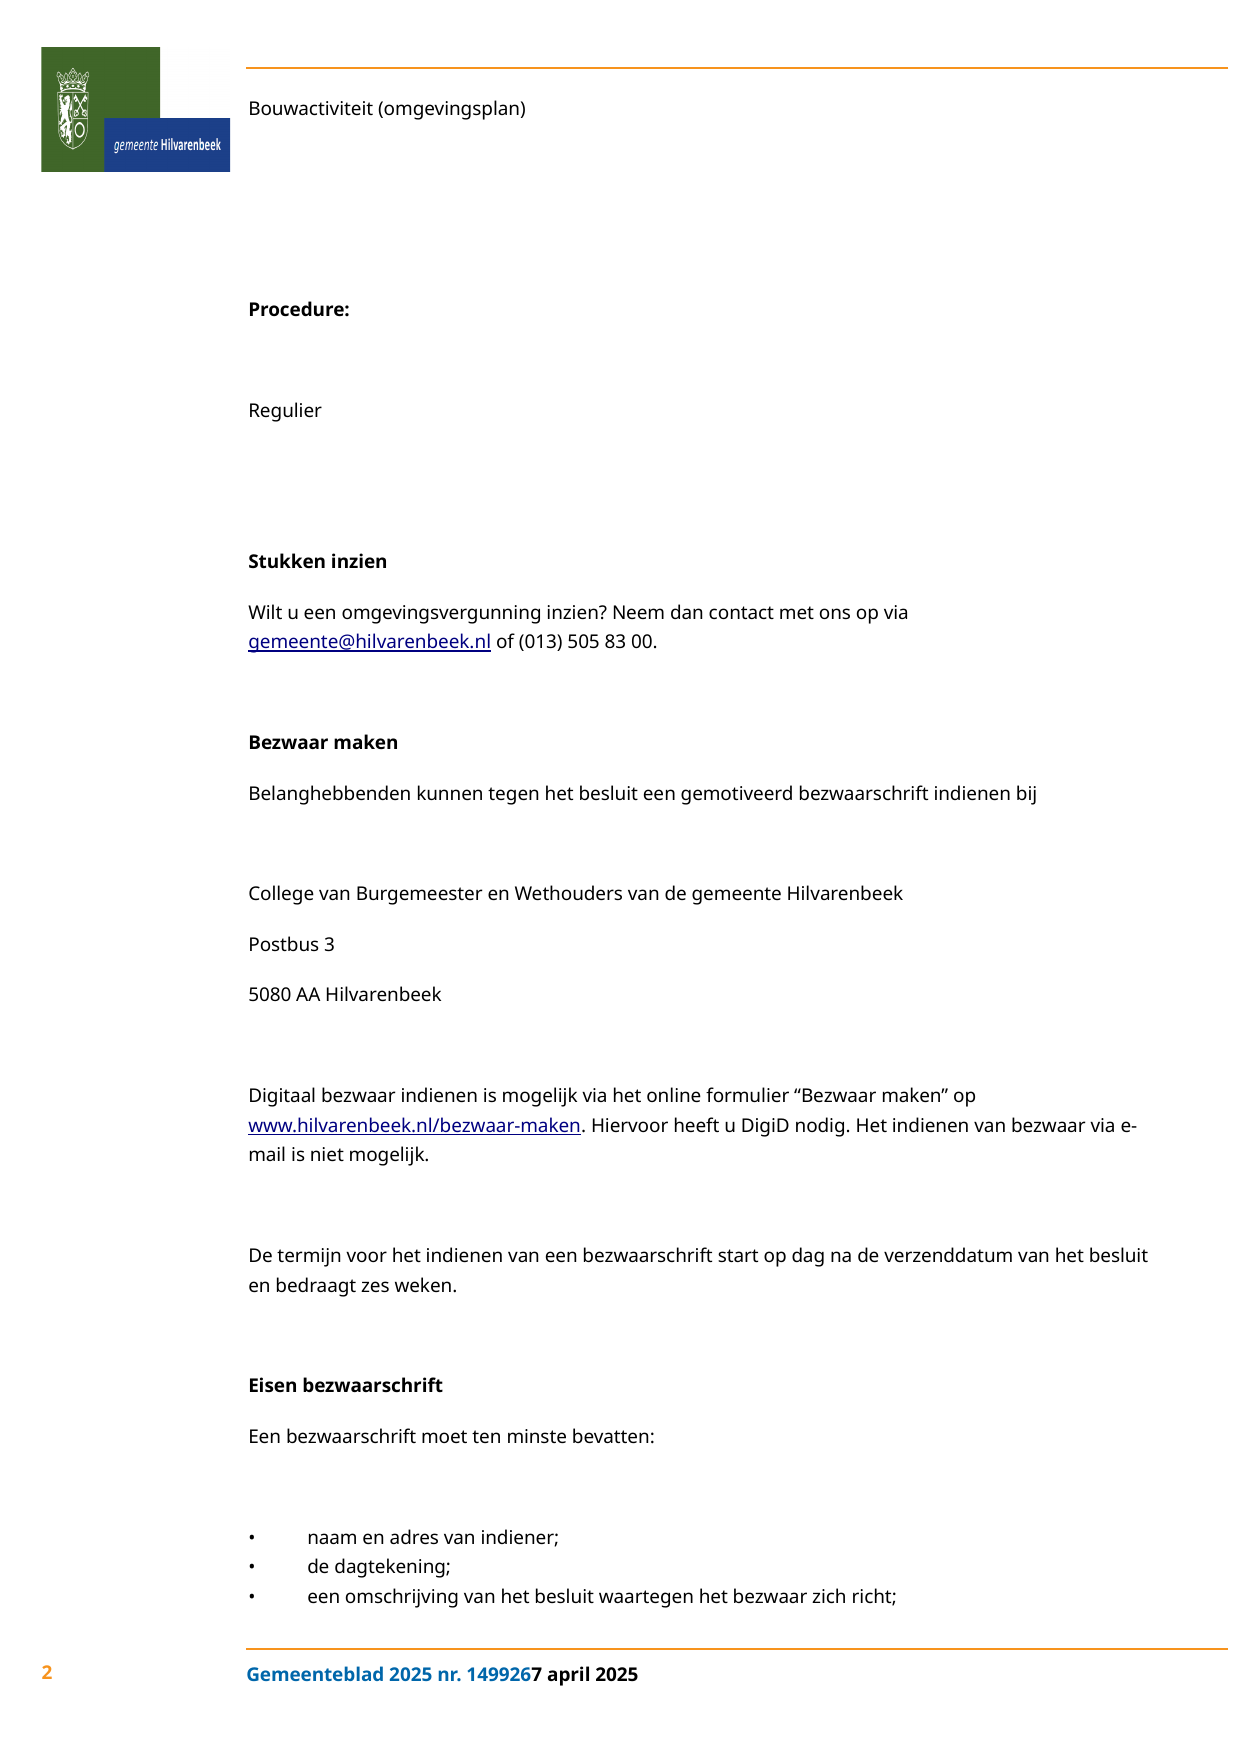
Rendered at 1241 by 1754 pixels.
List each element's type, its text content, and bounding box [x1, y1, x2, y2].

text Eisen bezwaarschrift [248, 1373, 1152, 1398]
list naam en adres van indiener; [248, 1524, 1152, 1550]
text Stukken inzien [248, 548, 1152, 574]
text College van Burgemeester en Wethouders van de gemeente Hilvarenbeek [248, 881, 1152, 906]
list een omschrijving van het besluit waartegen het bezwaar zich richt; [248, 1583, 1152, 1609]
text Een bezwaarschrift moet ten minste bevatten: [248, 1423, 1152, 1449]
text Digitaal bezwaar indienen is mogelijk via het online formulier “Bezwaar maken” op www.hilvarenbeek.nl/bezwaar-maken. Hiervoor heeft u DigiD nodig. Het indienen van bezwaar via e-mail is niet mogelijk. [248, 1082, 1152, 1167]
text Postbus 3 [248, 931, 1152, 957]
text Bezwaar maken [248, 729, 1152, 755]
text Bouwactiviteit (omgevingsplan) [248, 95, 1152, 121]
text Regulier [248, 397, 1152, 423]
text 5080 AA Hilvarenbeek [248, 981, 1152, 1007]
text Belanghebbenden kunnen tegen het besluit een gemotiveerd bezwaarschrift indienen bij [248, 780, 1152, 806]
picture [41, 47, 231, 172]
text De termijn voor het indienen van een bezwaarschrift start op dag na de verzenddatum van het besluit en bedraagt zes weken. [248, 1242, 1152, 1298]
text Wilt u een omgevingsvergunning inzien? Neem dan contact met ons op via gemeente@hilvarenbeek.nl of (013) 505 83 00. [248, 599, 1152, 654]
list de dagtekening; [248, 1553, 1152, 1579]
text Procedure: [248, 296, 1152, 322]
